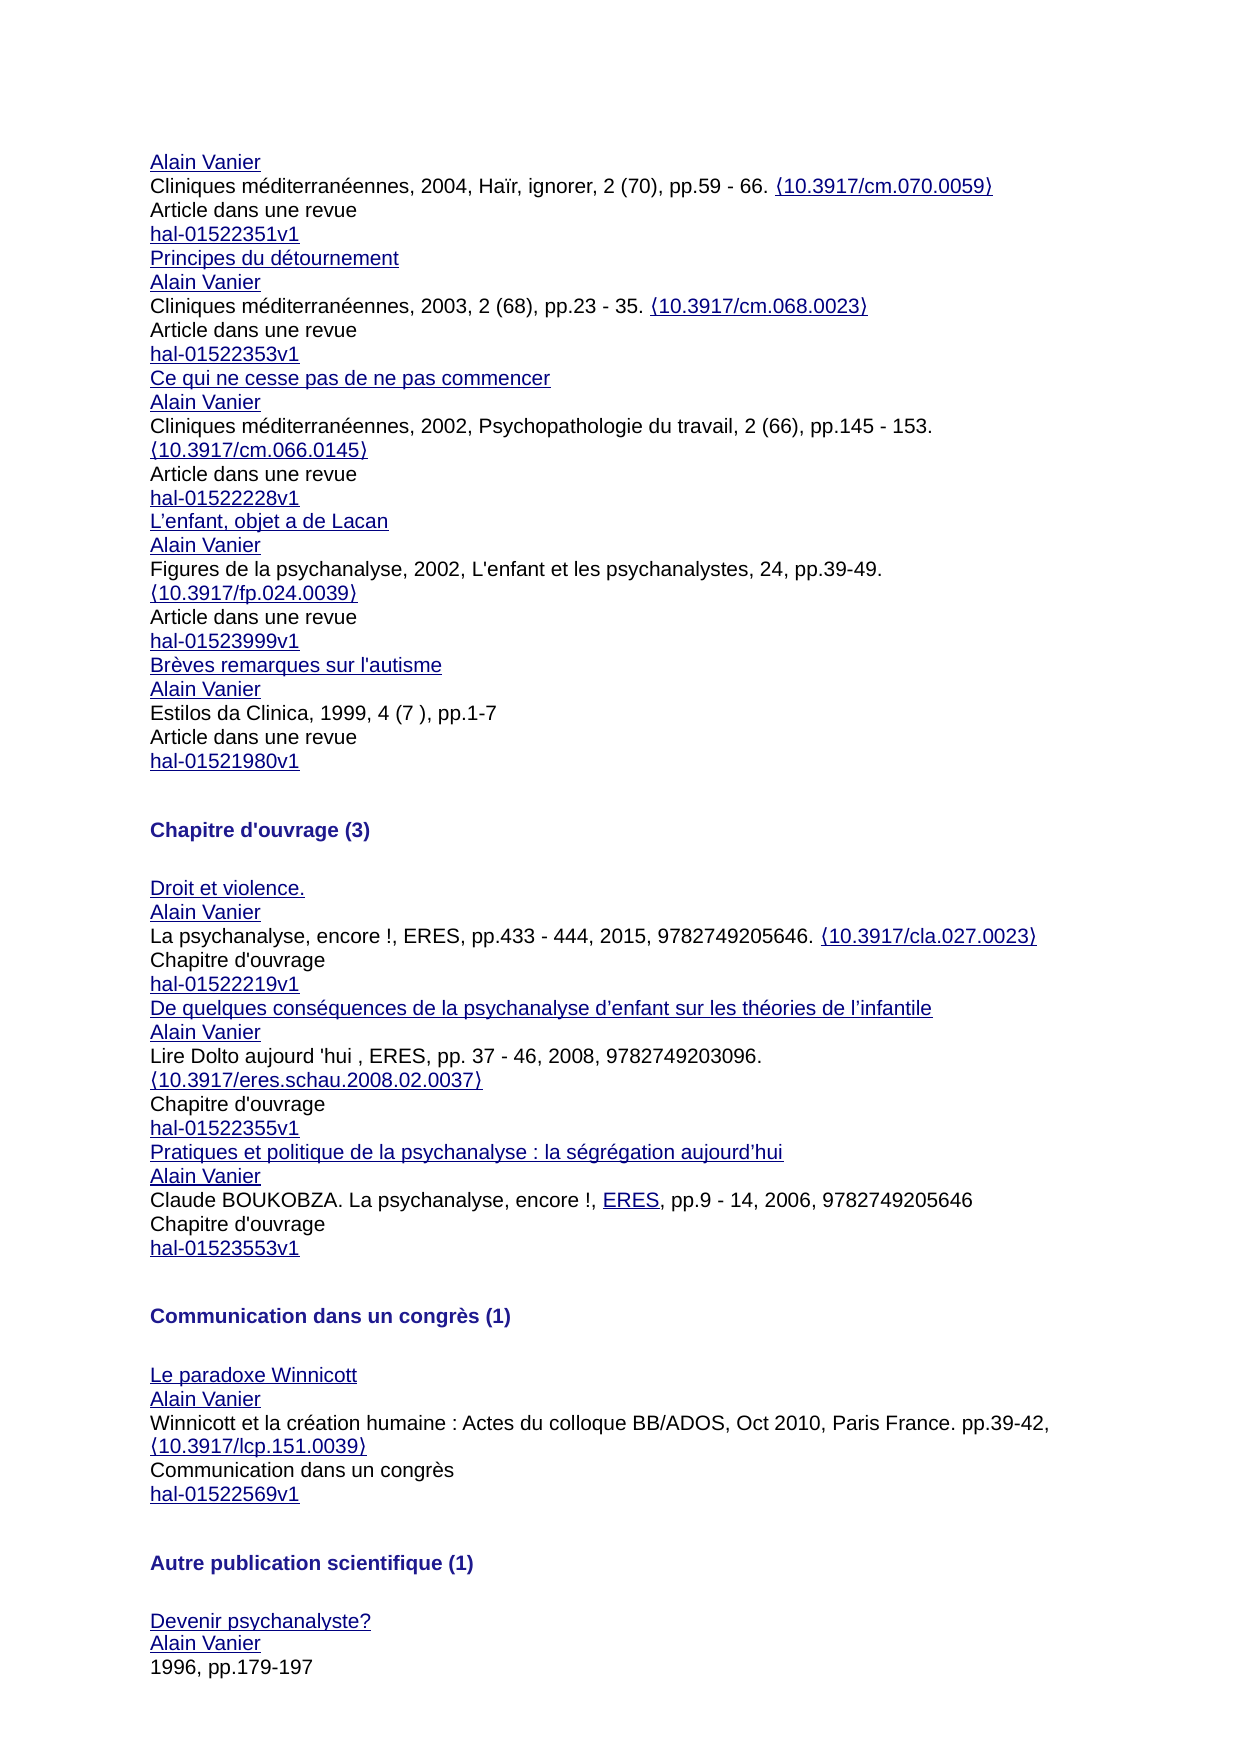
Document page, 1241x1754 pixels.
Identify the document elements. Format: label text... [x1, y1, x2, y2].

table_header Le paradoxe Winnicott Alain Vanier Winnicott et la création humaine : Actes du colloque BB/ADOS, Oct 2010, Paris France. pp.39-42, ⟨10.3917/lcp.151.0039⟩ Communication dans un congrès hal-01522569v1 [150, 1363, 1090, 1506]
table_cell Alain Vanier Cliniques méditerranéennes, 2004, Haïr, ignorer, 2 (70), pp.59 - 66. ⟨10.3917/cm.070.0059⟩ Article dans une revue hal-01522351v1 [150, 150, 1090, 246]
table_cell Principes du détournement Alain Vanier Cliniques méditerranéennes, 2003, 2 (68), pp.23 - 35. ⟨10.3917/cm.068.0023⟩ Article dans une revue hal-01522353v1 [150, 246, 1090, 366]
table_cell L’enfant, objet a de Lacan Alain Vanier Figures de la psychanalyse, 2002, L'enfant et les psychanalystes, 24, pp.39-49. ⟨10.3917/fp.024.0039⟩ Article dans une revue hal-01523999v1 [150, 509, 1090, 653]
table_cell Ce qui ne cesse pas de ne pas commencer Alain Vanier Cliniques méditerranéennes, 2002, Psychopathologie du travail, 2 (66), pp.145 - 153. ⟨10.3917/cm.066.0145⟩ Article dans une revue hal-01522228v1 [150, 366, 1090, 509]
table_cell Brèves remarques sur l'autisme Alain Vanier Estilos da Clinica, 1999, 4 (7 ), pp.1-7 Article dans une revue hal-01521980v1 [150, 653, 1090, 773]
subtitle Communication dans un congrès (1) [150, 1304, 1090, 1328]
table_cell De quelques conséquences de la psychanalyse d’enfant sur les théories de l’infantile Alain Vanier Lire Dolto aujourd 'hui , ERES, pp. 37 - 46, 2008, 9782749203096. ⟨10.3917/eres.schau.2008.02.0037⟩ Chapitre d'ouvrage hal-01522355v1 [150, 996, 1090, 1139]
subtitle Autre publication scientifique (1) [150, 1551, 1090, 1575]
table_cell Pratiques et politique de la psychanalyse : la ségrégation aujourd’hui Alain Vanier Claude BOUKOBZA. La psychanalyse, encore !, ERES, pp.9 - 14, 2006, 9782749205646 Chapitre d'ouvrage hal-01523553v1 [150, 1140, 1090, 1259]
subtitle Chapitre d'ouvrage (3) [150, 818, 1090, 842]
table_header Devenir psychanalyste? Alain Vanier 1996, pp.179-197 [150, 1609, 1090, 1679]
table_header Droit et violence. Alain Vanier La psychanalyse, encore !, ERES, pp.433 - 444, 2015, 9782749205646. ⟨10.3917/cla.027.0023⟩ Chapitre d'ouvrage hal-01522219v1 [150, 876, 1090, 996]
